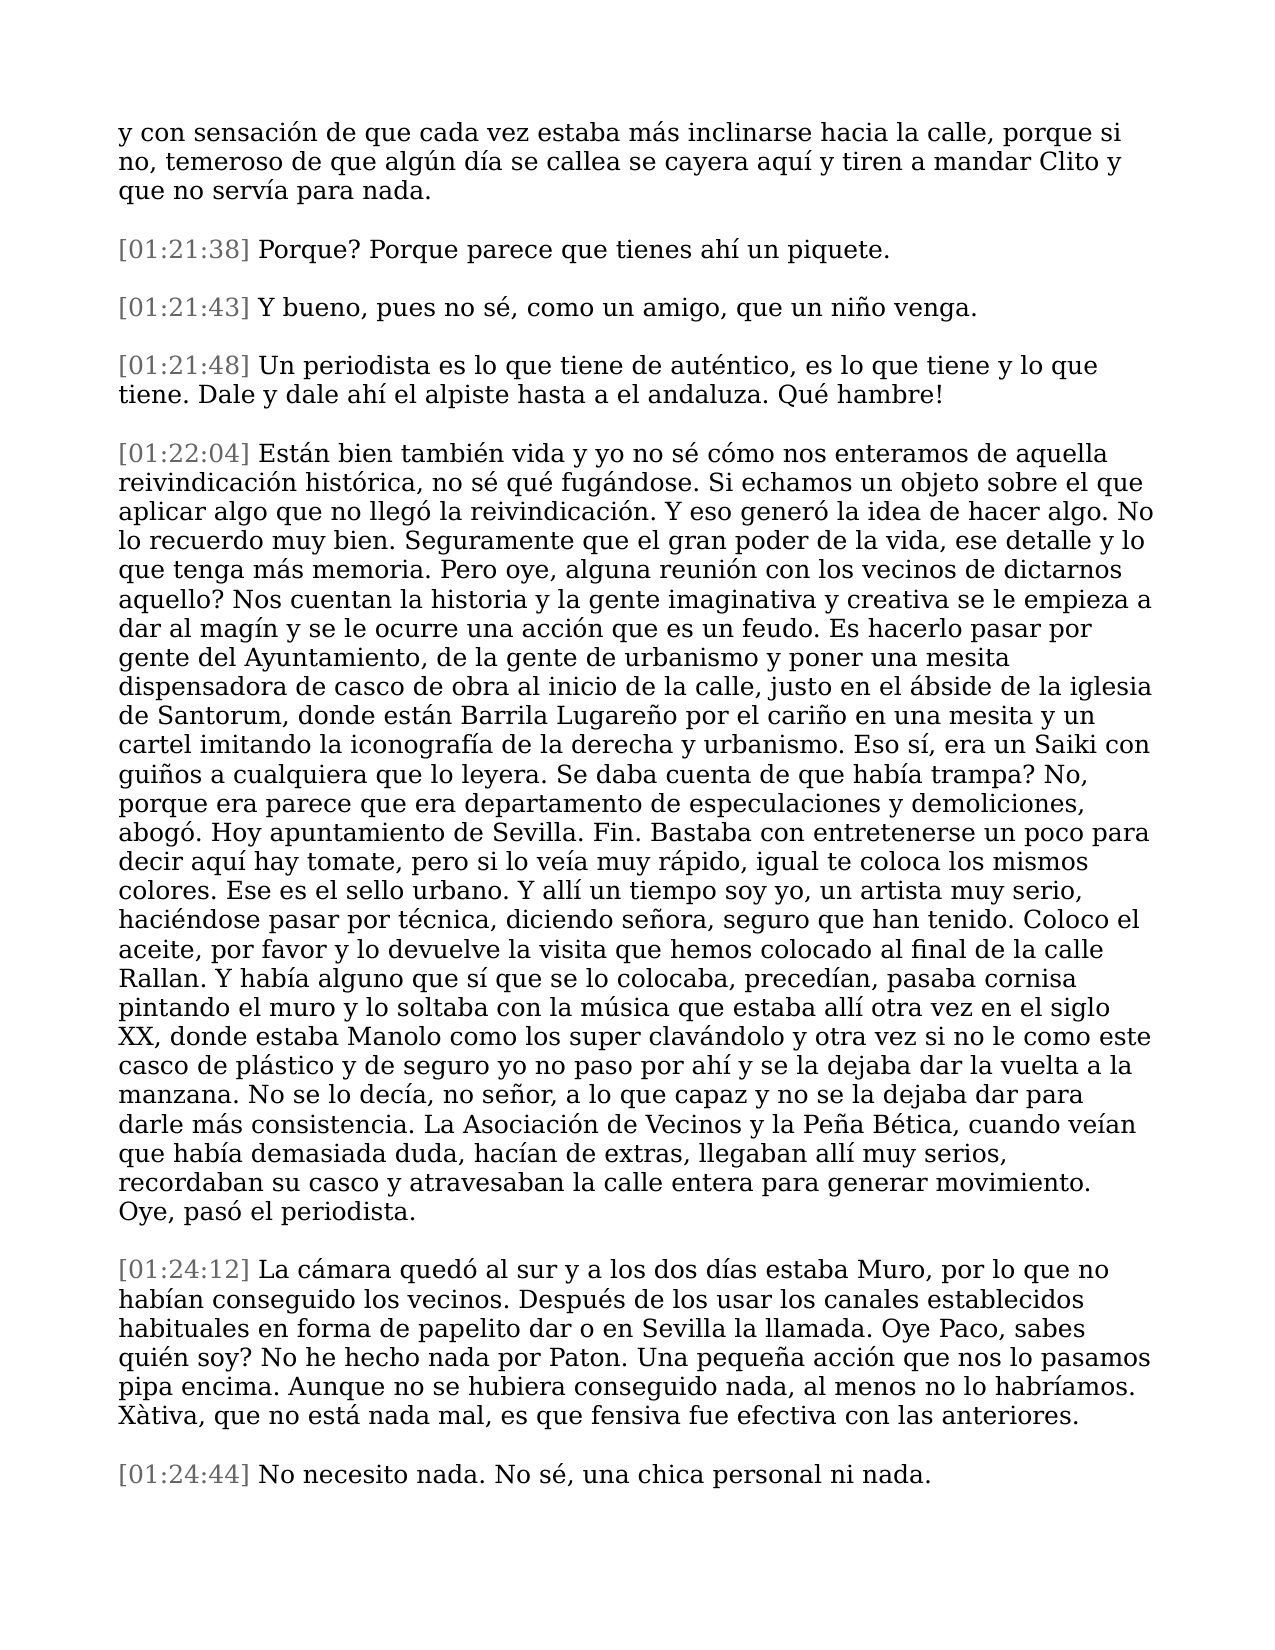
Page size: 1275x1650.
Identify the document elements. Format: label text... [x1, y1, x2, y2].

text [01:24:44] No necesito nada. No sé, una chica personal ni nada. [118, 1460, 1157, 1489]
text [01:21:43] Y bueno, pues no sé, como un amigo, que un niño venga. [118, 293, 1157, 322]
text [01:21:48] Un periodista es lo que tiene de auténtico, es lo que tiene y lo que tiene. Dale y dale ahí el alpiste hasta a el andaluza. Qué hambre! [118, 351, 1157, 410]
text y con sensación de que cada vez estaba más inclinarse hacia la calle, porque si no, temeroso de que algún día se callea se cayera aquí y tiren a mandar Clito y que no servía para nada. [118, 118, 1157, 206]
text [01:24:12] La cámara quedó al sur y a los dos días estaba Muro, por lo que no habían conseguido los vecinos. Después de los usar los canales establecidos habituales en forma de papelito dar o en Sevilla la llamada. Oye Paco, sabes quién soy? No he hecho nada por Paton. Una pequeña acción que nos lo pasamos pipa encima. Aunque no se hubiera conseguido nada, al menos no lo habríamos. Xàtiva, que no está nada mal, es que fensiva fue efectiva con las anteriores. [118, 1256, 1157, 1431]
text [01:22:04] Están bien también vida y yo no sé cómo nos enteramos de aquella reivindicación histórica, no sé qué fugándose. Si echamos un objeto sobre el que aplicar algo que no llegó la reivindicación. Y eso generó la idea de hacer algo. No lo recuerdo muy bien. Seguramente que el gran poder de la vida, ese detalle y lo que tenga más memoria. Pero oye, alguna reunión con los vecinos de dictarnos aquello? Nos cuentan la historia y la gente imaginativa y creativa se le empieza a dar al magín y se le ocurre una acción que es un feudo. Es hacerlo pasar por gente del Ayuntamiento, de la gente de urbanismo y poner una mesita dispensadora de casco de obra al inicio de la calle, justo en el ábside de la iglesia de Santorum, donde están Barrila Lugareño por el cariño en una mesita y un cartel imitando la iconografía de la derecha y urbanismo. Eso sí, era un Saiki con guiños a cualquiera que lo leyera. Se daba cuenta de que había trampa? No, porque era parece que era departamento de especulaciones y demoliciones, abogó. Hoy apuntamiento de Sevilla. Fin. Bastaba con entretenerse un poco para decir aquí hay tomate, pero si lo veía muy rápido, igual te coloca los mismos colores. Ese es el sello urbano. Y allí un tiempo soy yo, un artista muy serio, haciéndose pasar por técnica, diciendo señora, seguro que han tenido. Coloco el aceite, por favor y lo devuelve la visita que hemos colocado al final de la calle Rallan. Y había alguno que sí que se lo colocaba, precedían, pasaba cornisa pintando el muro y lo soltaba con la música que estaba allí otra vez en el siglo XX, donde estaba Manolo como los super clavándolo y otra vez si no le como este casco de plástico y de seguro yo no paso por ahí y se la dejaba dar la vuelta a la manzana. No se lo decía, no señor, a lo que capaz y no se la dejaba dar para darle más consistencia. La Asociación de Vecinos y la Peña Bética, cuando veían que había demasiada duda, hacían de extras, llegaban allí muy serios, recordaban su casco y atravesaban la calle entera para generar movimiento. Oye, pasó el periodista. [118, 439, 1157, 1226]
text [01:21:38] Porque? Porque parece que tienes ahí un piquete. [118, 235, 1157, 264]
